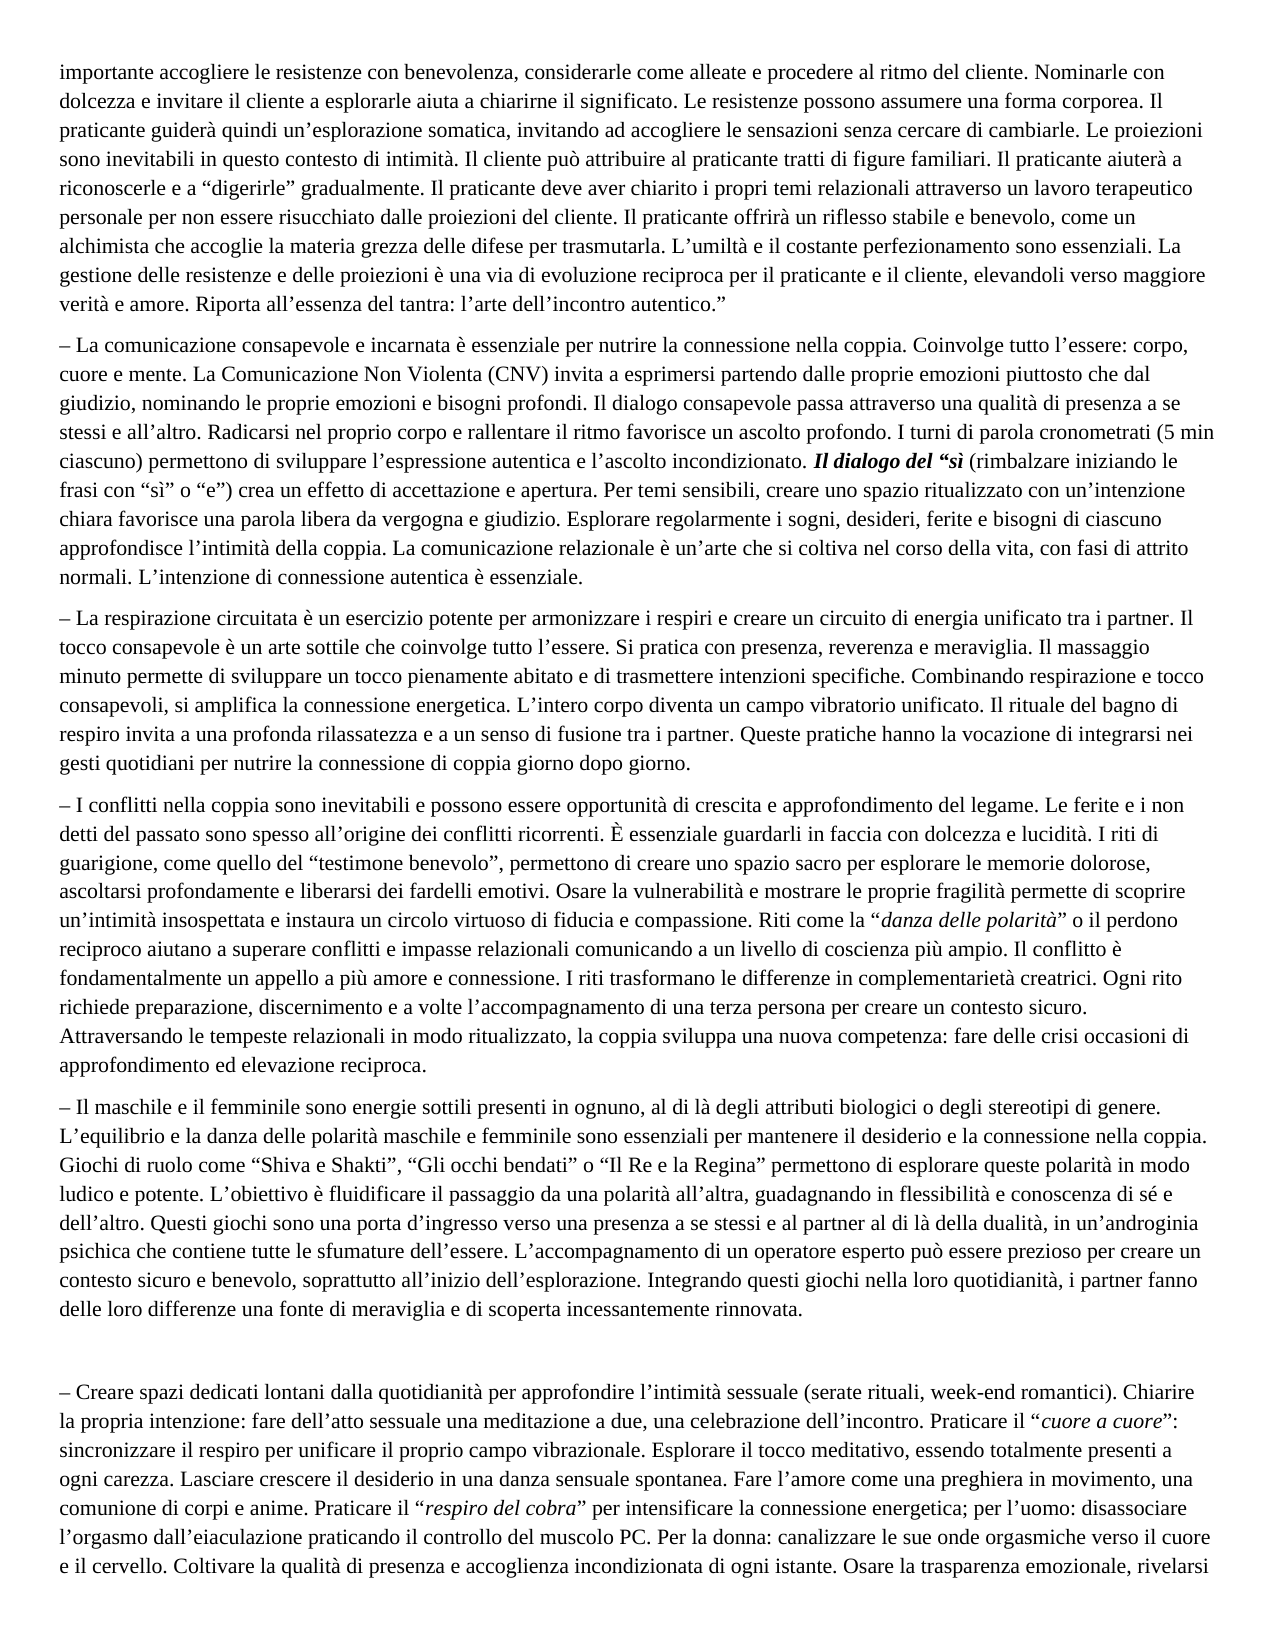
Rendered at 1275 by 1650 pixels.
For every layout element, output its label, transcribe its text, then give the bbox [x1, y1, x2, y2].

text – La respirazione circuitata è un esercizio potente per armonizzare i respiri e creare un circuito di energia unificato tra i partner. Il tocco consapevole è un arte sottile che coinvolge tutto l’essere. Si pratica con presenza, reverenza e meraviglia. Il massaggio minuto permette di sviluppare un tocco pienamente abitato e di trasmettere intenzioni specifiche. Combinando respirazione e tocco consapevoli, si amplifica la connessione energetica. L’intero corpo diventa un campo vibratorio unificato. Il rituale del bagno di respiro invita a una profonda rilassatezza e a un senso di fusione tra i partner. Queste pratiche hanno la vocazione di integrarsi nei gesti quotidiani per nutrire la connessione di coppia giorno dopo giorno. [59, 605, 1216, 775]
text – I conflitti nella coppia sono inevitabili e possono essere opportunità di crescita e approfondimento del legame. Le ferite e i non detti del passato sono spesso all’origine dei conflitti ricorrenti. È essenziale guardarli in faccia con dolcezza e lucidità. I riti di guarigione, come quello del “testimone benevolo”, permettono di creare uno spazio sacro per esplorare le memorie dolorose, ascoltarsi profondamente e liberarsi dei fardelli emotivi. Osare la vulnerabilità e mostrare le proprie fragilità permette di scoprire un’intimità insospettata e instaura un circolo virtuoso di fiducia e compassione. Riti come la “danza delle polarità” o il perdono reciproco aiutano a superare conflitti e impasse relazionali comunicando a un livello di coscienza più ampio. Il conflitto è fondamentalmente un appello a più amore e connessione. I riti trasformano le differenze in complementarietà creatrici. Ogni rito richiede preparazione, discernimento e a volte l’accompagnamento di una terza persona per creare un contesto sicuro. Attraversando le tempeste relazionali in modo ritualizzato, la coppia sviluppa una nuova competenza: fare delle crisi occasioni di approfondimento ed elevazione reciproca. [59, 792, 1216, 1077]
text – Creare spazi dedicati lontani dalla quotidianità per approfondire l’intimità sessuale (serate rituali, week-end romantici). Chiarire la propria intenzione: fare dell’atto sessuale una meditazione a due, una celebrazione dell’incontro. Praticare il “cuore a cuore”: sincronizzare il respiro per unificare il proprio campo vibrazionale. Esplorare il tocco meditativo, essendo totalmente presenti a ogni carezza. Lasciare crescere il desiderio in una danza sensuale spontanea. Fare l’amore come una preghiera in movimento, una comunione di corpi e anime. Praticare il “respiro del cobra” per intensificare la connessione energetica; per l’uomo: disassociare l’orgasmo dall’eiaculazione praticando il controllo del muscolo PC. Per la donna: canalizzare le sue onde orgasmiche verso il cuore e il cervello. Coltivare la qualità di presenza e accoglienza incondizionata di ogni istante. Osare la trasparenza emozionale, rivelarsi [59, 1379, 1216, 1578]
text – La comunicazione consapevole e incarnata è essenziale per nutrire la connessione nella coppia. Coinvolge tutto l’essere: corpo, cuore e mente. La Comunicazione Non Violenta (CNV) invita a esprimersi partendo dalle proprie emozioni piuttosto che dal giudizio, nominando le proprie emozioni e bisogni profondi. Il dialogo consapevole passa attraverso una qualità di presenza a se stessi e all’altro. Radicarsi nel proprio corpo e rallentare il ritmo favorisce un ascolto profondo. I turni di parola cronometrati (5 min ciascuno) permettono di sviluppare l’espressione autentica e l’ascolto incondizionato. Il dialogo del “sì (rimbalzare iniziando le frasi con “sì” o “e”) crea un effetto di accettazione e apertura. Per temi sensibili, creare uno spazio ritualizzato con un’intenzione chiara favorisce una parola libera da vergogna e giudizio. Esplorare regolarmente i sogni, desideri, ferite e bisogni di ciascuno approfondisce l’intimità della coppia. La comunicazione relazionale è un’arte che si coltiva nel corso della vita, con fasi di attrito normali. L’intenzione di connessione autentica è essenziale. [59, 332, 1216, 589]
text importante accogliere le resistenze con benevolenza, considerarle come alleate e procedere al ritmo del cliente. Nominarle con dolcezza e invitare il cliente a esplorarle aiuta a chiarirne il significato. Le resistenze possono assumere una forma corporea. Il praticante guiderà quindi un’esplorazione somatica, invitando ad accogliere le sensazioni senza cercare di cambiarle. Le proiezioni sono inevitabili in questo contesto di intimità. Il cliente può attribuire al praticante tratti di figure familiari. Il praticante aiuterà a riconoscerle e a “digerirle” gradualmente. Il praticante deve aver chiarito i propri temi relazionali attraverso un lavoro terapeutico personale per non essere risucchiato dalle proiezioni del cliente. Il praticante offrirà un riflesso stabile e benevolo, come un alchimista che accoglie la materia grezza delle difese per trasmutarla. L’umiltà e il costante perfezionamento sono essenziali. La gestione delle resistenze e delle proiezioni è una via di evoluzione reciproca per il praticante e il cliente, elevandoli verso maggiore verità e amore. Riporta all’essenza del tantra: l’arte dell’incontro autentico.” [59, 59, 1216, 316]
text – Il maschile e il femminile sono energie sottili presenti in ognuno, al di là degli attributi biologici o degli stereotipi di genere. L’equilibrio e la danza delle polarità maschile e femminile sono essenziali per mantenere il desiderio e la connessione nella coppia. Giochi di ruolo come “Shiva e Shakti”, “Gli occhi bendati” o “Il Re e la Regina” permettono di esplorare queste polarità in modo ludico e potente. L’obiettivo è fluidificare il passaggio da una polarità all’altra, guadagnando in flessibilità e conoscenza di sé e dell’altro. Questi giochi sono una porta d’ingresso verso una presenza a se stessi e al partner al di là della dualità, in un’androginia psichica che contiene tutte le sfumature dell’essere. L’accompagnamento di un operatore esperto può essere prezioso per creare un contesto sicuro e benevolo, soprattutto all’inizio dell’esplorazione. Integrando questi giochi nella loro quotidianità, i partner fanno delle loro differenze una fonte di meraviglia e di scoperta incessantemente rinnovata. [59, 1094, 1216, 1322]
